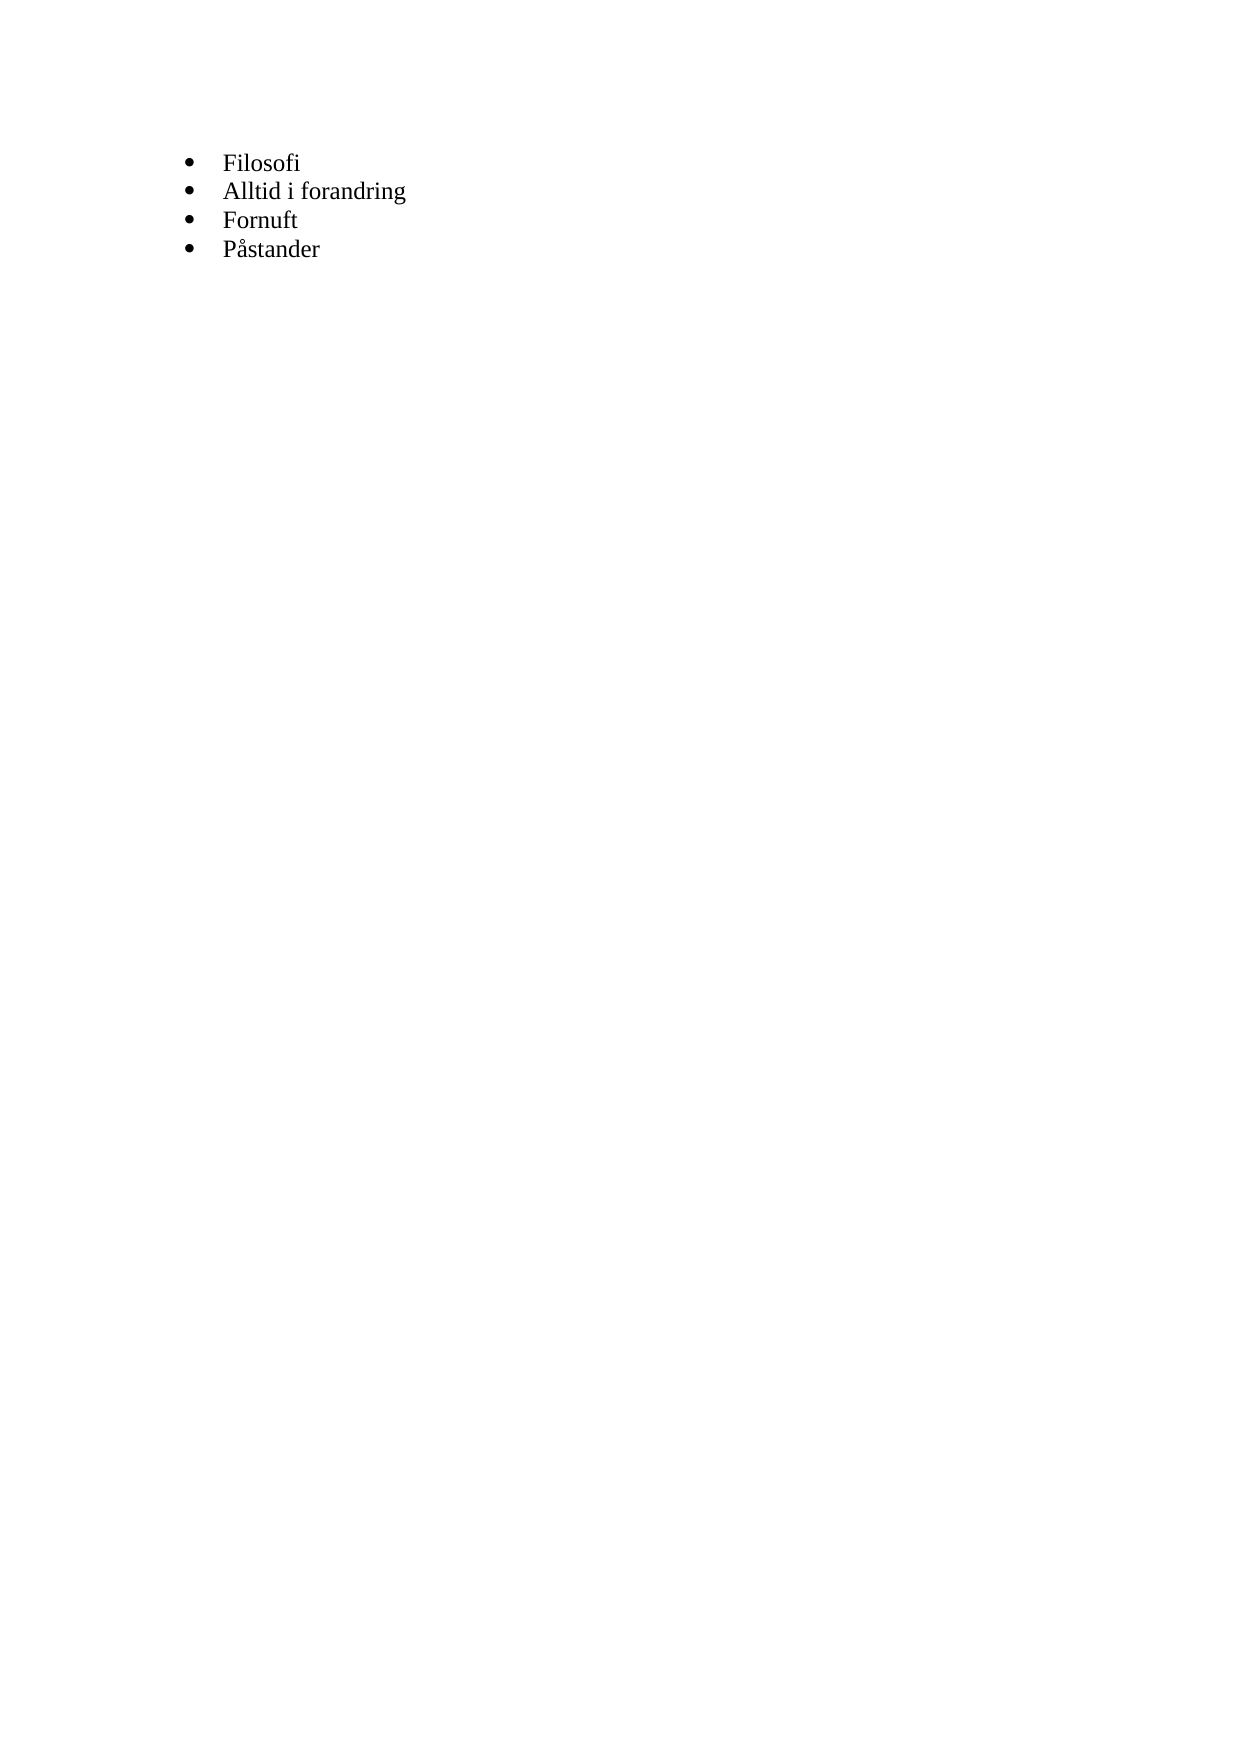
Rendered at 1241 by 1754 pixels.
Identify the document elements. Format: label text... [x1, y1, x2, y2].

list Påstander [185, 234, 1093, 263]
list Filosofi [185, 148, 1093, 176]
list Alltid i forandring [185, 176, 1093, 205]
list Fornuft [185, 205, 1093, 234]
